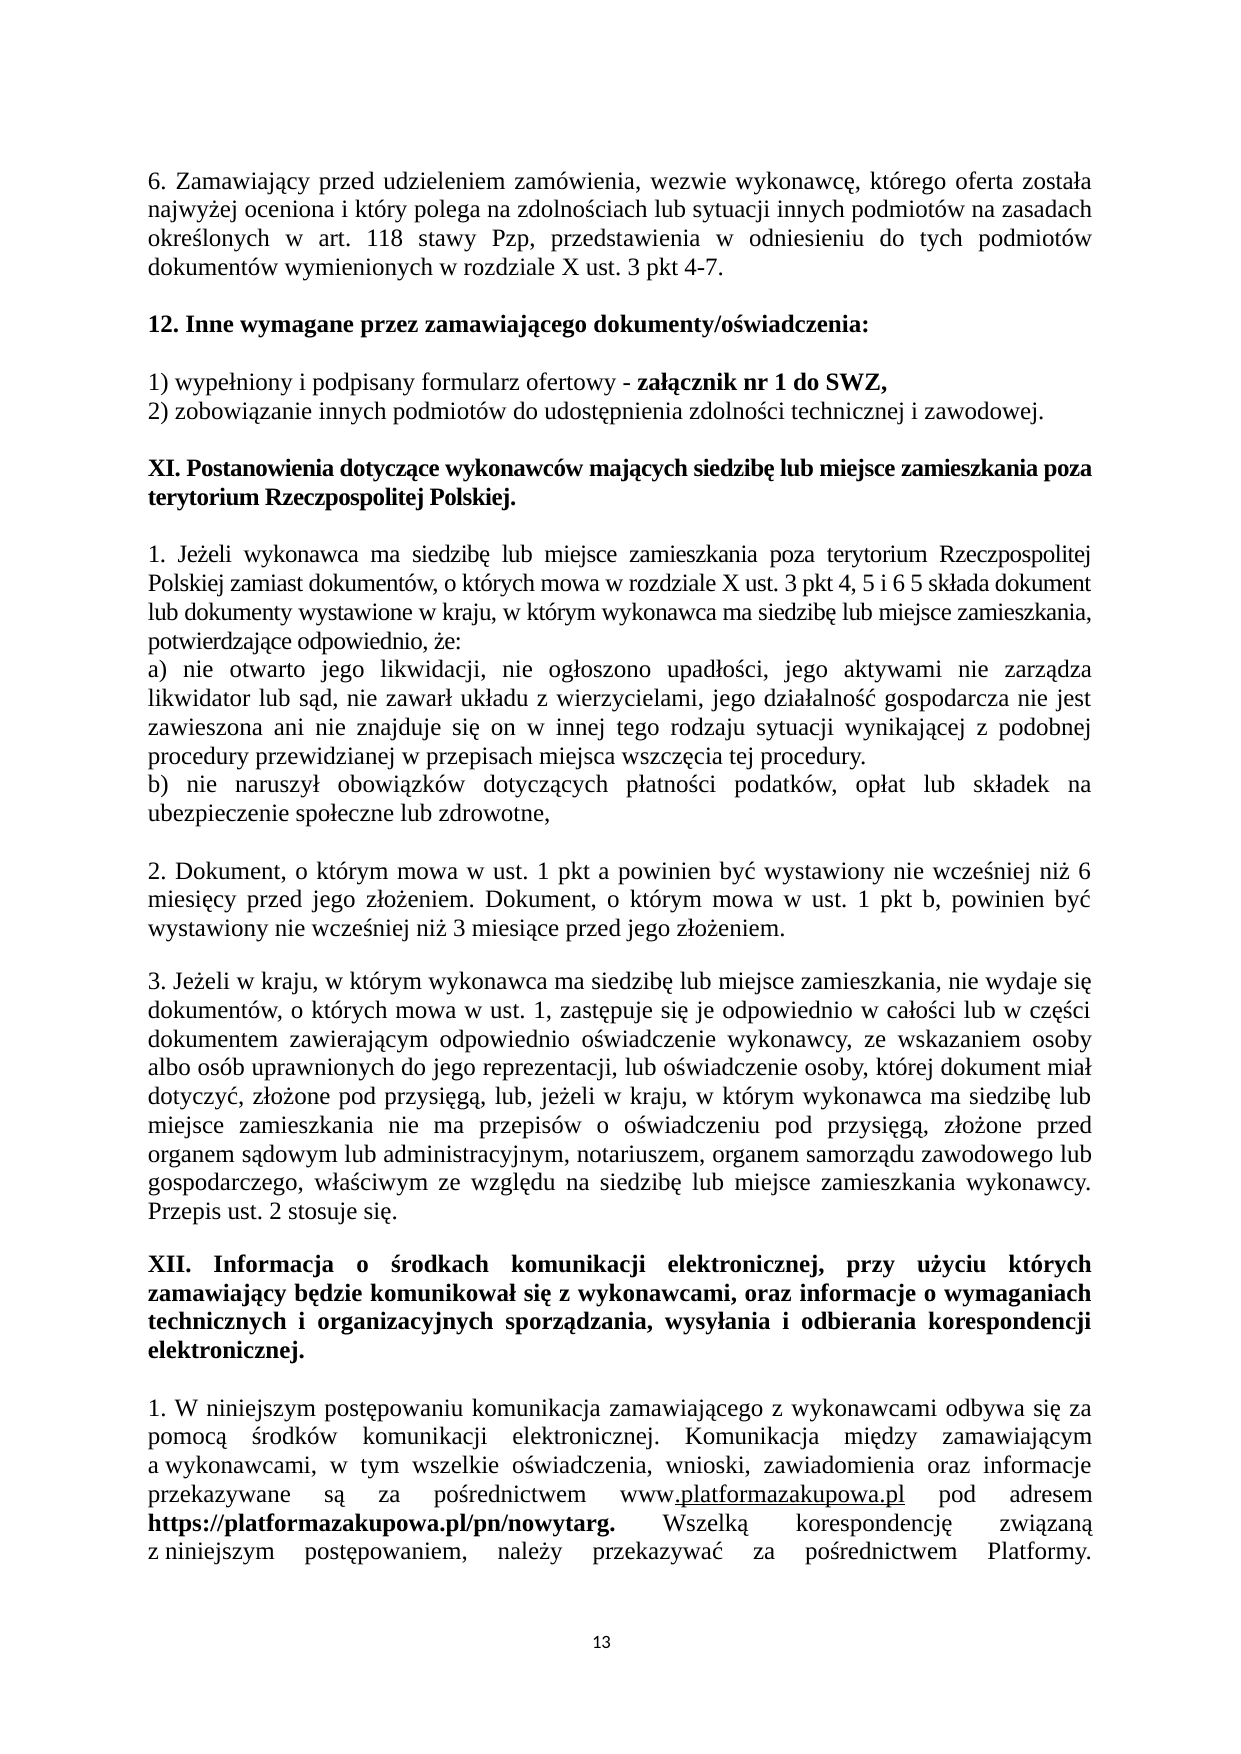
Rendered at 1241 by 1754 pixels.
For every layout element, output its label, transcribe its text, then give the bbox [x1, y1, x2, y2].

text 1. W niniejszym postępowaniu komunikacja zamawiającego z wykonawcami odbywa się za pomocą środków komunikacji elektronicznej. Komunikacja między zamawiającym a wykonawcami, w tym wszelkie oświadczenia, wnioski, zawiadomienia oraz informacje przekazywane są za pośrednictwem www.platformazakupowa.pl pod adresem https://platformazakupowa.pl/pn/nowytarg. Wszelką korespondencję związaną z niniejszym postępowaniem, należy przekazywać za pośrednictwem Platformy. [148, 1393, 1093, 1565]
text 3. Jeżeli w kraju, w którym wykonawca ma siedzibę lub miejsce zamieszkania, nie wydaje się dokumentów, o których mowa w ust. 1, zastępuje się je odpowiednio w całości lub w części dokumentem zawierającym odpowiednio oświadczenie wykonawcy, ze wskazaniem osoby albo osób uprawnionych do jego reprezentacji, lub oświadczenie osoby, której dokument miał dotyczyć, złożone pod przysięgą, lub, jeżeli w kraju, w którym wykonawca ma siedzibę lub miejsce zamieszkania nie ma przepisów o oświadczeniu pod przysięgą, złożone przed organem sądowym lub administracyjnym, notariuszem, organem samorządu zawodowego lub gospodarczego, właściwym ze względu na siedzibę lub miejsce zamieszkania wykonawcy. Przepis ust. 2 stosuje się. [148, 966, 1093, 1225]
text 1) wypełniony i podpisany formularz ofertowy - załącznik nr 1 do SWZ, [148, 367, 1093, 396]
text b) nie naruszył obowiązków dotyczących płatności podatków, opłat lub składek na ubezpieczenie społeczne lub zdrowotne, [148, 769, 1093, 827]
text 2. Dokument, o którym mowa w ust. 1 pkt a powinien być wystawiony nie wcześniej niż 6 miesięcy przed jego złożeniem. Dokument, o którym mowa w ust. 1 pkt b, powinien być wystawiony nie wcześniej niż 3 miesiące przed jego złożeniem. [148, 856, 1093, 942]
text 1. Jeżeli wykonawca ma siedzibę lub miejsce zamieszkania poza terytorium Rzeczpospolitej Polskiej zamiast dokumentów, o których mowa w rozdziale X ust. 3 pkt 4, 5 i 6 5 składa dokument lub dokumenty wystawione w kraju, w którym wykonawca ma siedzibę lub miejsce zamieszkania, potwierdzające odpowiednio, że: [148, 539, 1093, 654]
text 2) zobowiązanie innych podmiotów do udostępnienia zdolności technicznej i zawodowej. [148, 396, 1093, 424]
text a) nie otwarto jego likwidacji, nie ogłoszono upadłości, jego aktywami nie zarządza likwidator lub sąd, nie zawarł układu z wierzycielami, jego działalność gospodarcza nie jest zawieszona ani nie znajduje się on w innej tego rodzaju sytuacji wynikającej z podobnej procedury przewidzianej w przepisach miejsca wszczęcia tej procedury. [148, 654, 1093, 769]
text 12. Inne wymagane przez zamawiającego dokumenty/oświadczenia: [148, 309, 1093, 338]
text 6. Zamawiający przed udzieleniem zamówienia, wezwie wykonawcę, którego oferta została najwyżej oceniona i który polega na zdolnościach lub sytuacji innych podmiotów na zasadach określonych w art. 118 stawy Pzp, przedstawienia w odniesieniu do tych podmiotów dokumentów wymienionych w rozdziale X ust. 3 pkt 4-7. [148, 166, 1093, 281]
text XII. Informacja o środkach komunikacji elektronicznej, przy użyciu których zamawiający będzie komunikował się z wykonawcami, oraz informacje o wymaganiach technicznych i organizacyjnych sporządzania, wysyłania i odbierania korespondencji elektronicznej. [148, 1249, 1093, 1364]
text XI. Postanowienia dotyczące wykonawców mających siedzibę lub miejsce zamieszkania poza terytorium Rzeczpospolitej Polskiej. [148, 453, 1093, 511]
